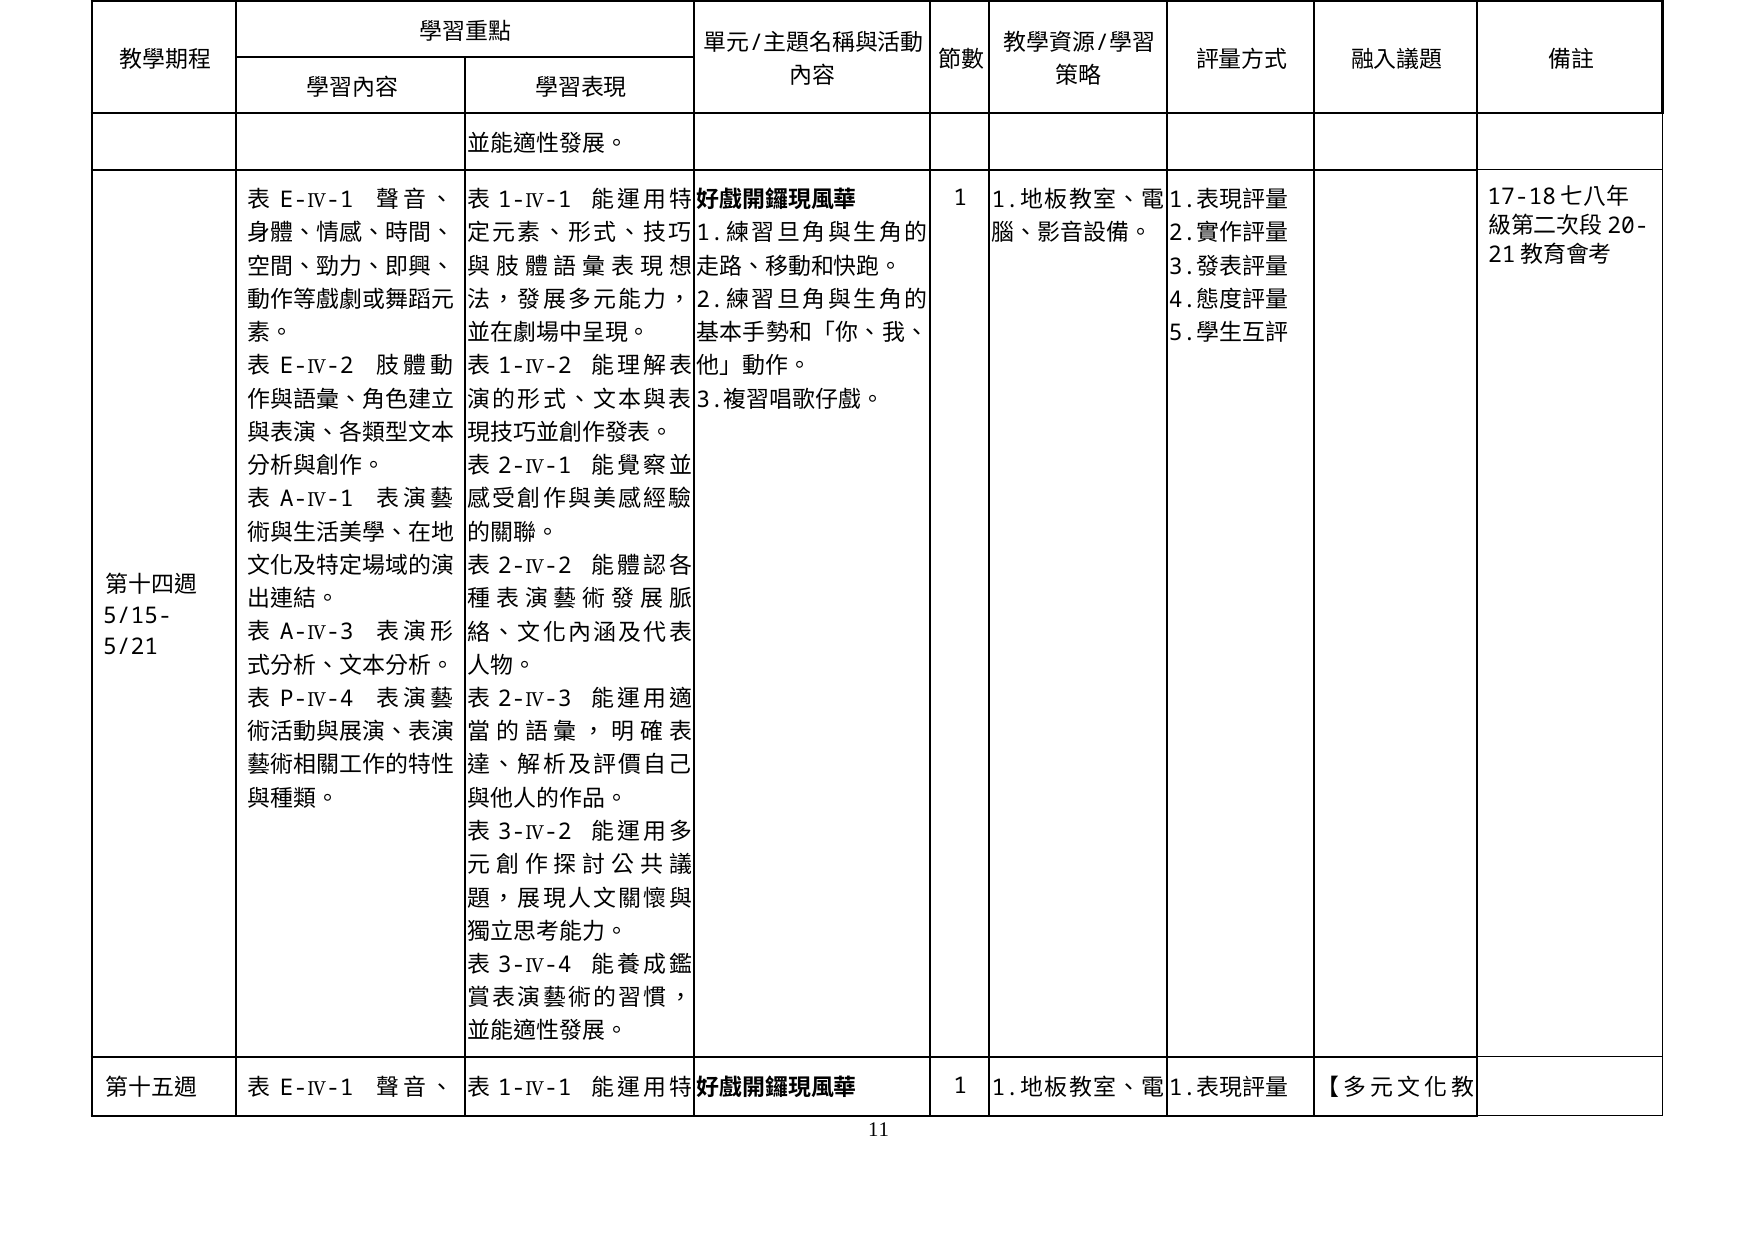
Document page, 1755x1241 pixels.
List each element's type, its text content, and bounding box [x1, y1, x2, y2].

table_cell 好戲開鑼現風華 1.練習旦角與生角的走路、移動和快跑。 2.練習旦角與生角的基本手勢和「你、我、他」動作。 3.複習唱歌仔戲。 [695, 171, 929, 1056]
table_cell 1.表現評量 [1168, 1058, 1313, 1115]
table_cell 表1-Ⅳ-1 能運用特 [466, 1058, 693, 1115]
table_cell 學習表現 [466, 58, 693, 112]
table_cell 表1-Ⅳ-1 能運用特定元素、形式、技巧與肢體語彙表現想法，發展多元能力，並在劇場中呈現。 表1-Ⅳ-2 能理解表演的形式、文本與表現技巧並創作發表。 表2-Ⅳ-1 能覺察並感受創作與美感經驗的關聯。 表2-Ⅳ-2 能體認各種表演藝術發展脈絡、文化內涵及代表人物。 表2-Ⅳ-3 能運用適當的語彙，明確表達、解析及評價自己與他人的作品。 表3-Ⅳ-2 能運用多元創作探討公共議題，展現人文關懷與獨立思考能力。 表3-Ⅳ-4 能養成鑑賞表演藝術的習慣，並能適性發展。 [466, 171, 693, 1056]
table_header 學習重點 [237, 2, 693, 56]
table_cell [1315, 114, 1476, 168]
table_cell 學習內容 [237, 58, 464, 112]
table_cell [237, 114, 464, 168]
table_header 節數 [931, 2, 988, 112]
table_header 教學期程 [93, 2, 235, 112]
table_cell 1.地板教室、電腦、影音設備。 [990, 171, 1166, 1056]
table_header 備註 [1478, 2, 1661, 112]
table_cell 1 [931, 1058, 988, 1115]
table_cell [1315, 171, 1476, 1056]
table_cell [695, 114, 929, 168]
table_cell 17-18七八年級第二次段20-21教育會考 [1478, 170, 1662, 1056]
table_cell 1 [931, 171, 988, 1056]
table_cell [1478, 1057, 1662, 1115]
table_cell 第十五週 [93, 1058, 235, 1115]
table_header 評量方式 [1168, 2, 1313, 112]
table_header 教學資源/學習策略 [990, 2, 1166, 112]
table_cell 表E-Ⅳ-1 聲音、身體、情感、時間、空間、勁力、即興、動作等戲劇或舞蹈元素。 表E-Ⅳ-2 肢體動作與語彙、角色建立與表演、各類型文本分析與創作。 表A-Ⅳ-1 表演藝術與生活美學、在地文化及特定場域的演出連結。 表A-Ⅳ-3 表演形式分析、文本分析。 表P-Ⅳ-4 表演藝術活動與展演、表演藝術相關工作的特性與種類。 [237, 171, 464, 1056]
table_cell 好戲開鑼現風華 [695, 1058, 929, 1115]
table_cell [93, 114, 235, 168]
table_cell [1168, 114, 1313, 168]
table_cell [931, 114, 988, 168]
table_cell 【多元文化教 [1315, 1058, 1476, 1115]
table_cell [990, 114, 1166, 168]
table_cell 1.地板教室、電 [990, 1058, 1166, 1115]
table_cell [1478, 114, 1662, 168]
table_cell 並能適性發展。 [466, 114, 693, 168]
table_header 單元/主題名稱與活動內容 [695, 2, 929, 112]
table_header 融入議題 [1315, 2, 1476, 112]
table_cell 表E-Ⅳ-1 聲音、 [237, 1058, 464, 1115]
table_cell 1.表現評量 2.實作評量 3.發表評量 4.態度評量 5.學生互評 [1168, 171, 1313, 1056]
table_cell 第十四週5/15-5/21 [93, 171, 235, 1056]
